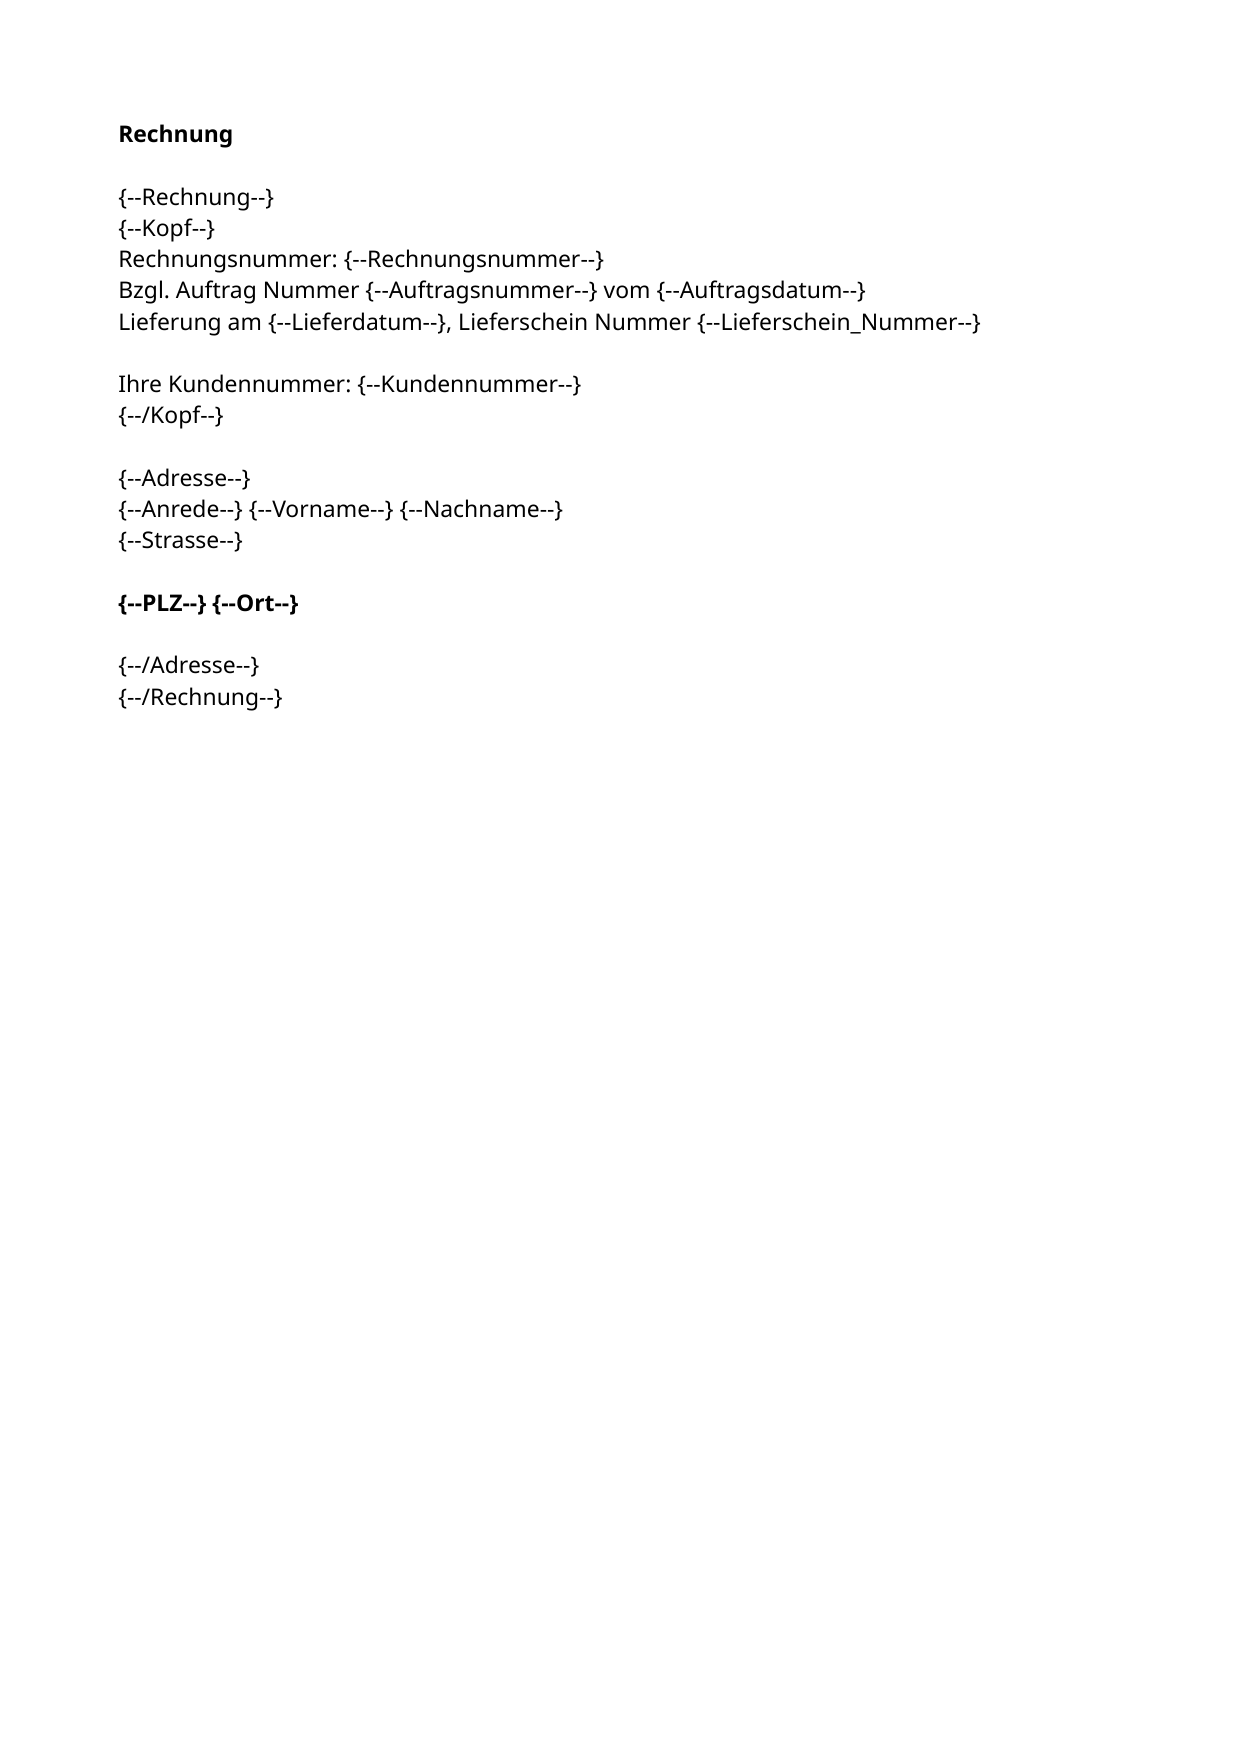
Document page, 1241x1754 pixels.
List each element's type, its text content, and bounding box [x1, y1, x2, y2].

text {--Adresse--} [118, 462, 1122, 493]
text Ihre Kundennummer: {--Kundennummer--} [118, 368, 1122, 399]
text Lieferung am {--Lieferdatum--}, Lieferschein Nummer {--Lieferschein_Nummer--} [118, 306, 1122, 337]
text Rechnungsnummer: {--Rechnungsnummer--} [118, 243, 1122, 274]
text {--/Kopf--} [118, 399, 1122, 431]
text {--Strasse--} [118, 524, 1122, 556]
text Rechnung [118, 118, 1122, 149]
text {--/Adresse--} [118, 649, 1122, 681]
text {--PLZ--} {--Ort--} [118, 587, 1122, 618]
text {--Kopf--} [118, 212, 1122, 243]
text {--Rechnung--} [118, 181, 1122, 212]
text {--/Rechnung--} [118, 681, 1122, 712]
text Bzgl. Auftrag Nummer {--Auftragsnummer--} vom {--Auftragsdatum--} [118, 274, 1122, 306]
text {--Anrede--} {--Vorname--} {--Nachname--} [118, 493, 1122, 524]
